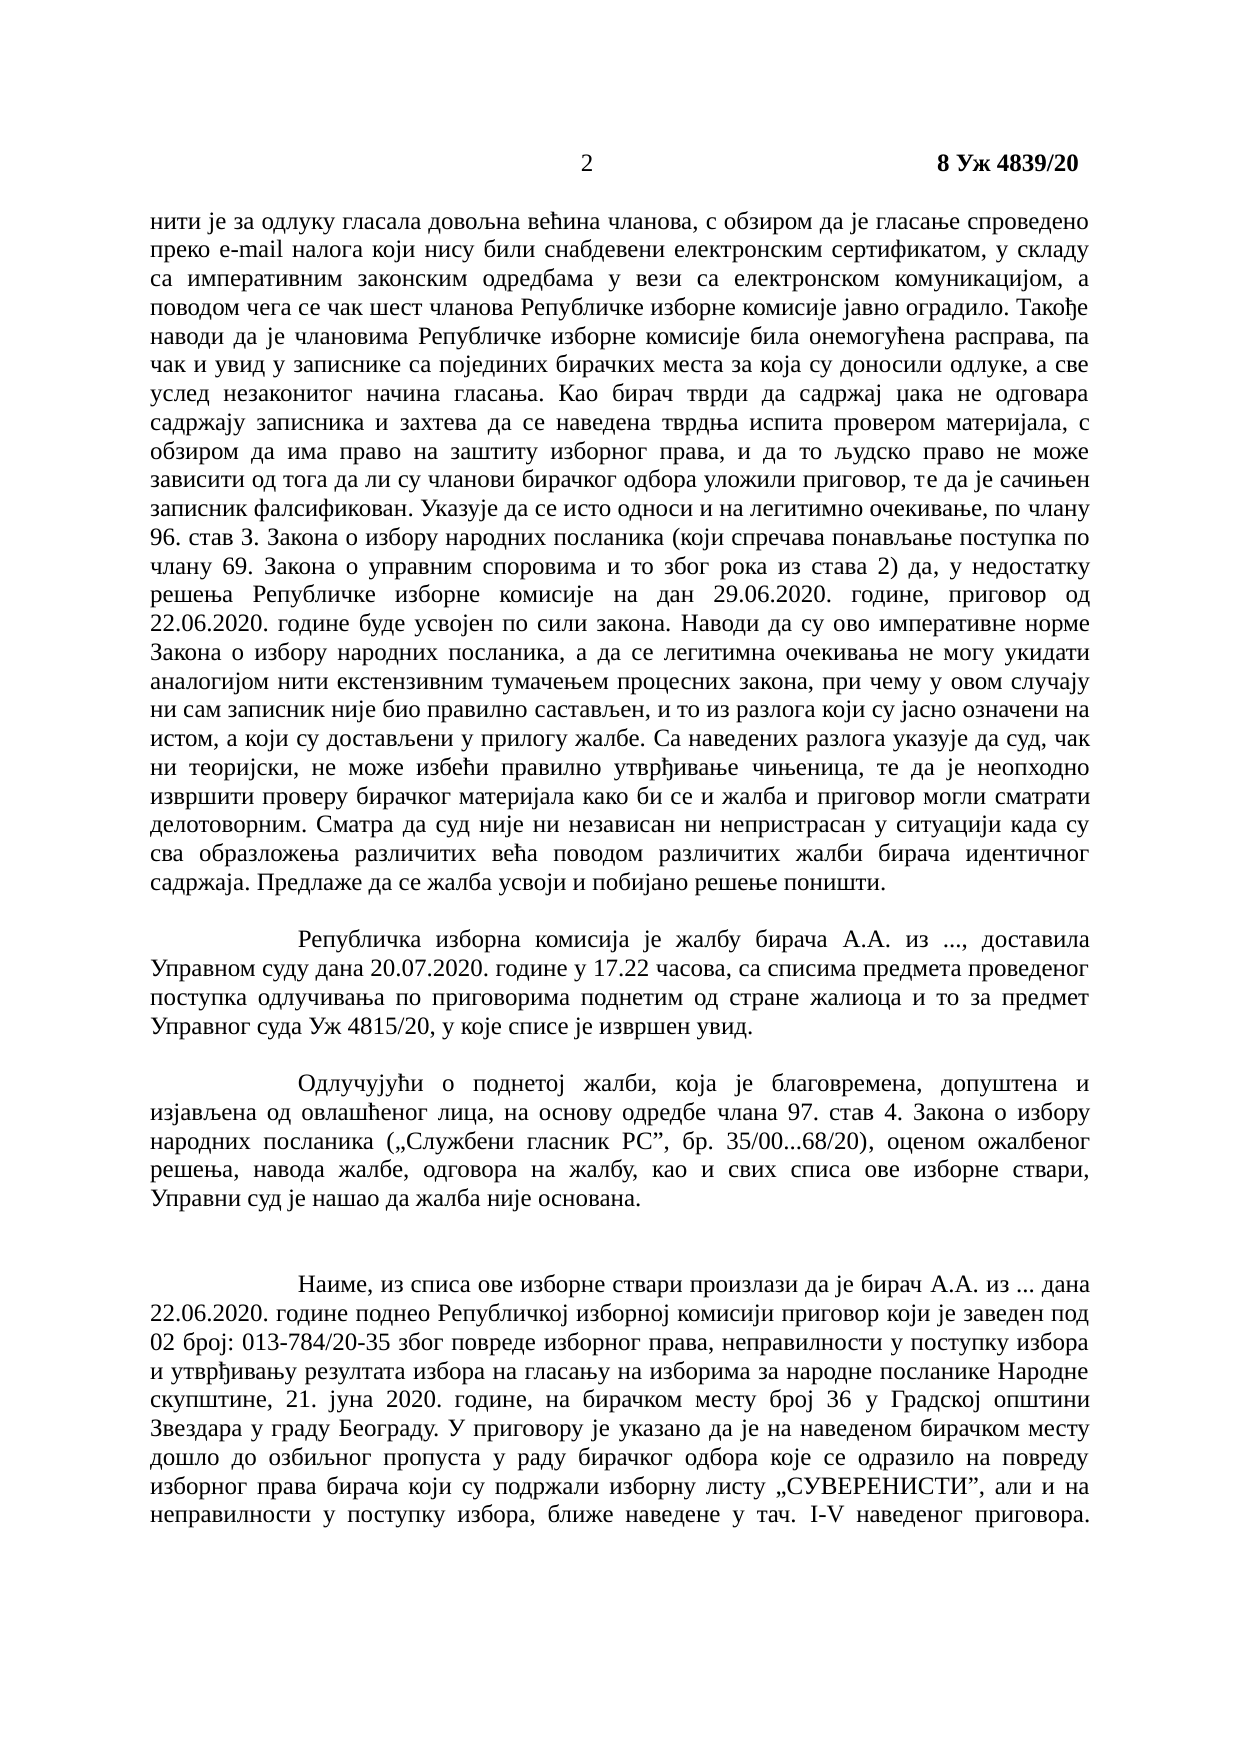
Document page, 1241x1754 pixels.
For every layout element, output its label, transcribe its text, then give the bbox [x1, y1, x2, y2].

text Одлучујући о поднетој жалби, која је благовремена, допуштена и изјављена од овлашћеног лица, на основу одредбе члана 97. став 4. Закона о избору народних посланика („Службени гласник РС”, бр. 35/00...68/20), оценом ожалбеног решења, навода жалбе, одговора на жалбу, као и свих списа ове изборне ствари, Управни суд је нашао да жалба није основана. [150, 1068, 1090, 1212]
text Наиме, из списа ове изборне ствари произлази да је бирач А.А. из ... дана 22.06.2020. године поднео Републичкој изборној комисији приговор који је заведен под 02 број: 013-784/20-35 због повреде изборног права, неправилности у поступку избора и утврђивању резултата избора на гласању на изборима за народне посланике Народне скупштине, 21. јуна 2020. године, на бирачком месту број 36 у Градској општини Звездара у граду Београду. У приговору је указано да је на наведеном бирачком месту дошло до озбиљног пропуста у раду бирачког одбора које се одразило на повреду изборног права бирача који су подржали изборну листу „СУВЕРЕНИСТИ”, али и на неправилности у поступку избора, ближе наведене у тач. I-V наведеног приговора. [150, 1269, 1090, 1528]
text Републичка изборна комисија је жалбу бирача А.А. из ..., доставила Управном суду дана 20.07.2020. године у 17.22 часова, са списима предмета проведеног поступка одлучивања по приговорима поднетим од стране жалиоца и то за предмет Управног суда Уж 4815/20, у које списе је извршен увид. [150, 924, 1090, 1039]
text нити је за одлуку гласала довољна већина чланова, с обзиром да је гласање спроведено преко e-mail налога који нису били снабдевени електронским сертификатом, у складу са императивним законским одредбама у вези са електронском комуникацијом, а поводом чега се чак шест чланова Републичке изборне комисије јавно оградило. Такође наводи да је члановима Републичке изборне комисије била онемогућена расправа, па чак и увид у записнике са појединих бирачких места за која су доносили одлуке, а све услед незаконитог начина гласања. Као бирач тврди да садржај џака не одговара садржају записника и захтева да се наведена тврдња испита провером материјала, с обзиром да има право на заштиту изборног права, и да то људско право не може зависити од тога да ли су чланови бирачког одбора уложили приговор, те да је сачињен записник фалсификован. Указује да се исто односи и на легитимно очекивање, по члану 96. став З. Закона о избору народних посланика (који спречава понављање поступка по члану 69. Закона о управним споровима и то због рока из става 2) да, у недостатку решења Републичке изборне комисије на дан 29.06.2020. године, приговор од 22.06.2020. године буде усвојен по сили закона. Наводи да су ово императивне норме Закона о избору народних посланика, а да се легитимна очекивања не могу укидати аналогијом нити екстензивним тумачењем процесних закона, при чему у овом случају ни сам записник није био правилно састављен, и то из разлога који су јасно означени на истом, а који су достављени у прилогу жалбе. Са наведених разлога указује да суд, чак ни теоријски, не може избећи правилно утврђивање чињеница, те да је неопходно извршити проверу бирачког материјала како би се и жалба и приговор могли сматрати делотоворним. Сматра да суд није ни независан ни непристрасан у ситуацији када су сва образложења различитих већа поводом различитих жалби бирача идентичног садржаја. Предлаже да се жалба усвоји и побијано решење поништи. [150, 206, 1090, 896]
